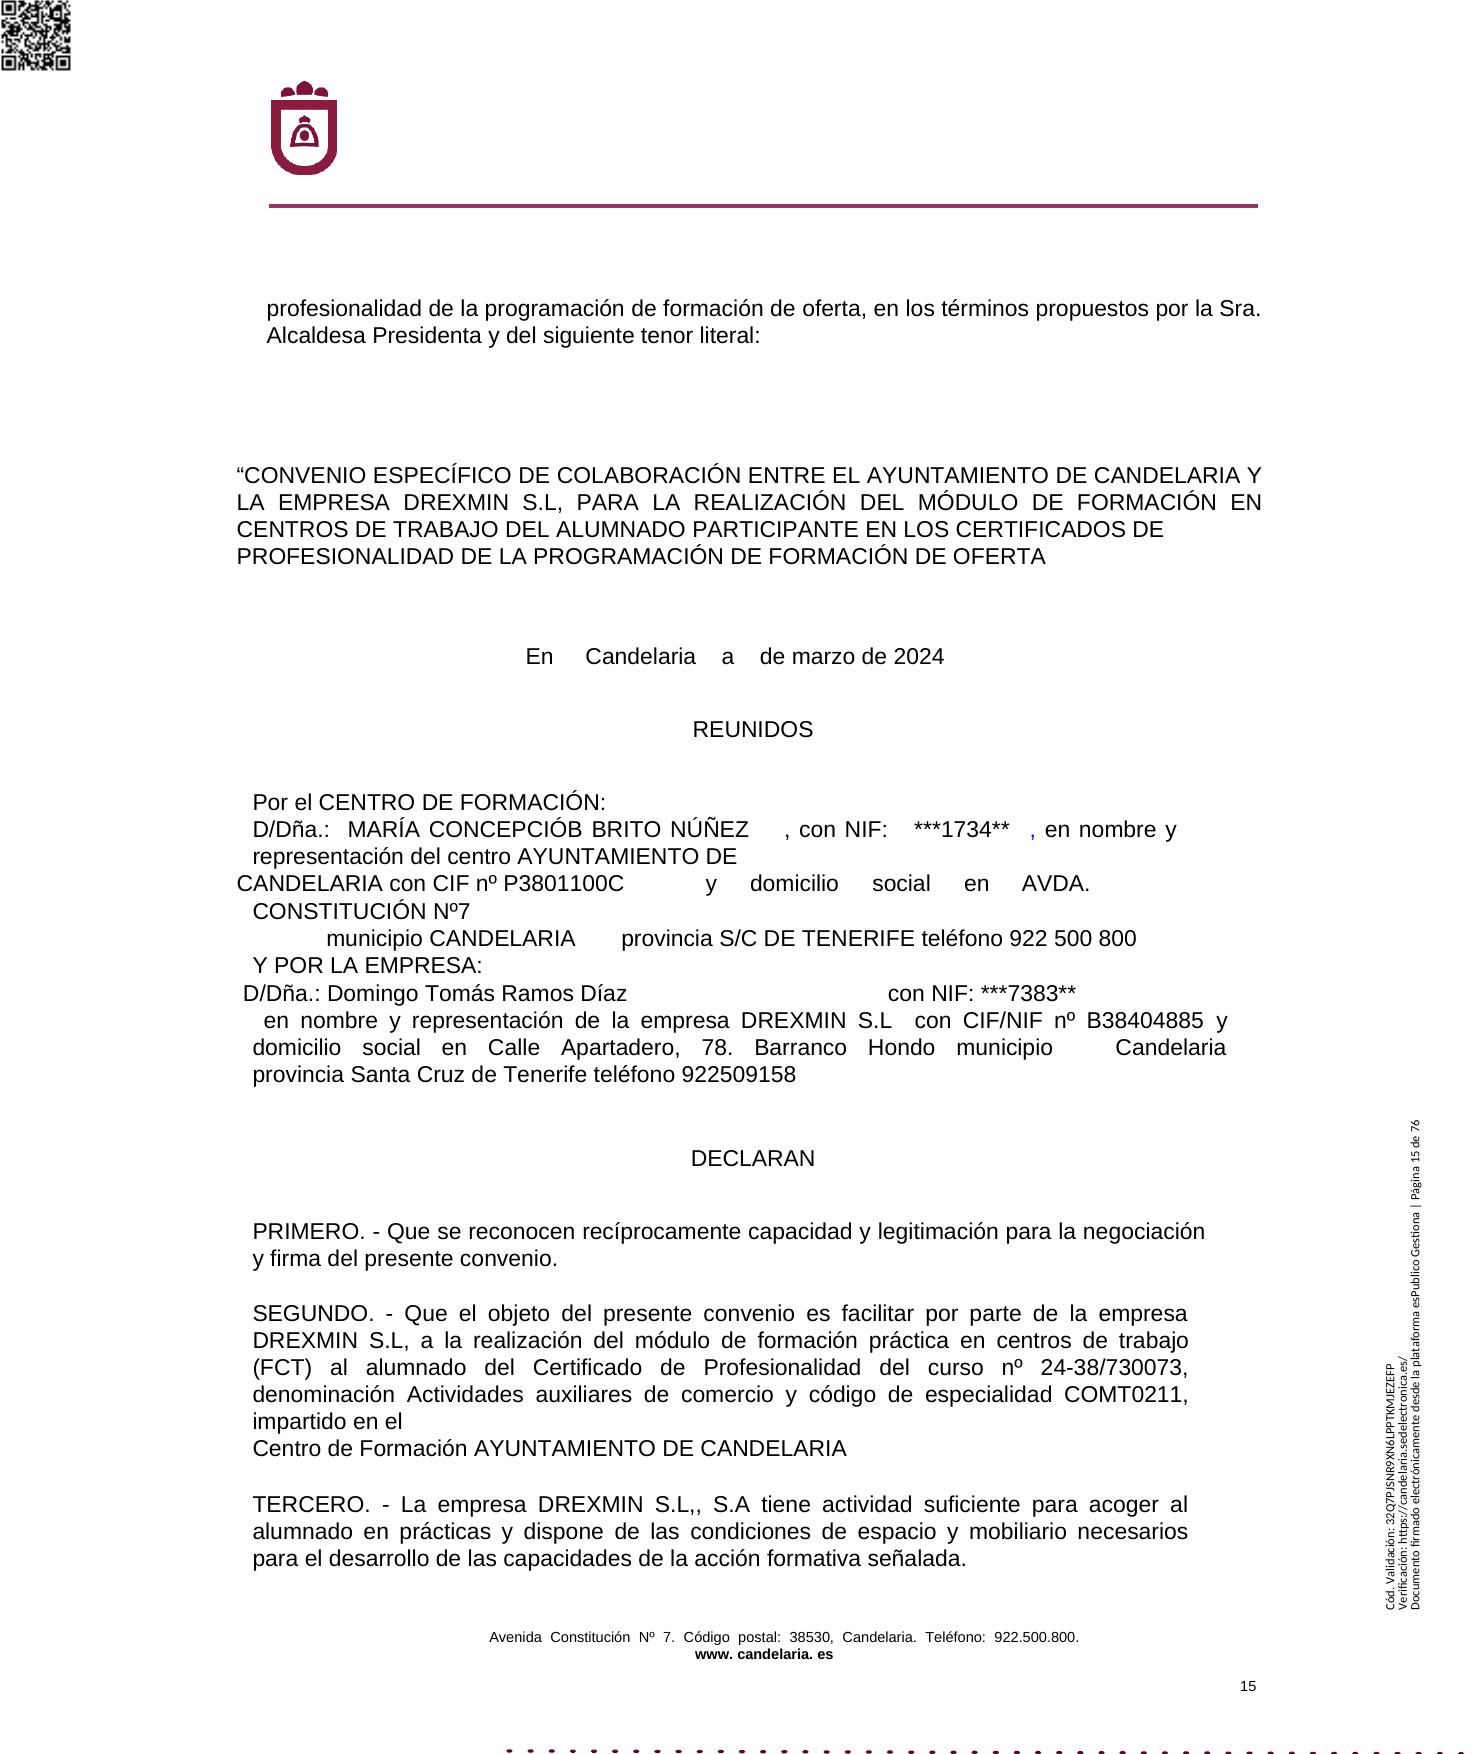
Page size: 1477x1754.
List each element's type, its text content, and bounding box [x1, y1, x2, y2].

text “CONVENIO ESPECÍFICO DE COLABORACIÓN ENTRE EL AYUNTAMIENTO DE CANDELARIA Y LA EMPRESA DREXMIN S.L, PARA LA REALIZACIÓN DEL MÓDULO DE FORMACIÓN EN CENTROS DE TRABAJO DEL ALUMNADO PARTICIPANTE EN LOS CERTIFICADOS DE [236, 462, 1263, 542]
text Centro de Formación AYUNTAMIENTO DE CANDELARIA [252, 1435, 1263, 1462]
text CANDELARIA con CIF nº P3801100C y domicilio social en AVDA. [236, 870, 1270, 897]
text profesionalidad de la programación de formación de oferta, en los términos propuestos por la Sra. Alcaldesa Presidenta y del siguiente tenor literal: [266, 295, 1263, 348]
text CONSTITUCIÓN Nº7 [252, 898, 1263, 924]
text D/Dña.: Domingo Tomás Ramos Díaz con NIF: ***7383** [236, 980, 1270, 1006]
text SEGUNDO. - Que el objeto del presente convenio es facilitar por parte de la empresa DREXMIN S.L, a la realización del módulo de formación práctica en centros de trabajo (FCT) al alumnado del Certificado de Profesionalidad del curso nº 24-38/730073, denominación Actividades auxiliares de comercio y código de especialidad COMT0211, impartido en el [252, 1300, 1189, 1434]
text Por el CENTRO DE FORMACIÓN: [252, 788, 1263, 815]
subtitle REUNIDOS [268, 716, 1244, 742]
text en nombre y representación de la empresa DREXMIN S.L con CIF/NIF nº B38404885 y domicilio social en Calle Apartadero, 78. Barranco Hondo municipio Candelaria provincia Santa Cruz de Tenerife teléfono 922509158 [252, 1007, 1227, 1087]
text En Candelaria a de marzo de 2024 [268, 643, 1227, 669]
text D/Dña.: MARÍA CONCEPCIÓB BRITO NÚÑEZ , con NIF: ***1734** , en nombre y representación del centro AYUNTAMIENTO DE [252, 816, 1177, 869]
text municipio CANDELARIA provincia S/C DE TENERIFE teléfono 922 500 800 [252, 925, 1164, 951]
text Y POR LA EMPRESA: [252, 952, 1263, 979]
subtitle DECLARAN [268, 1145, 1244, 1172]
text PROFESIONALIDAD DE LA PROGRAMACIÓN DE FORMACIÓN DE OFERTA [236, 543, 1263, 569]
text TERCERO. - La empresa DREXMIN S.L,, S.A tiene actividad suficiente para acoger al alumnado en prácticas y dispone de las condiciones de espacio y mobiliario necesarios para el desarrollo de las capacidades de la acción formativa señalada. [252, 1491, 1189, 1571]
text PRIMERO. - Que se reconocen recíprocamente capacidad y legitimación para la negociación y firma del presente convenio. [252, 1218, 1206, 1271]
